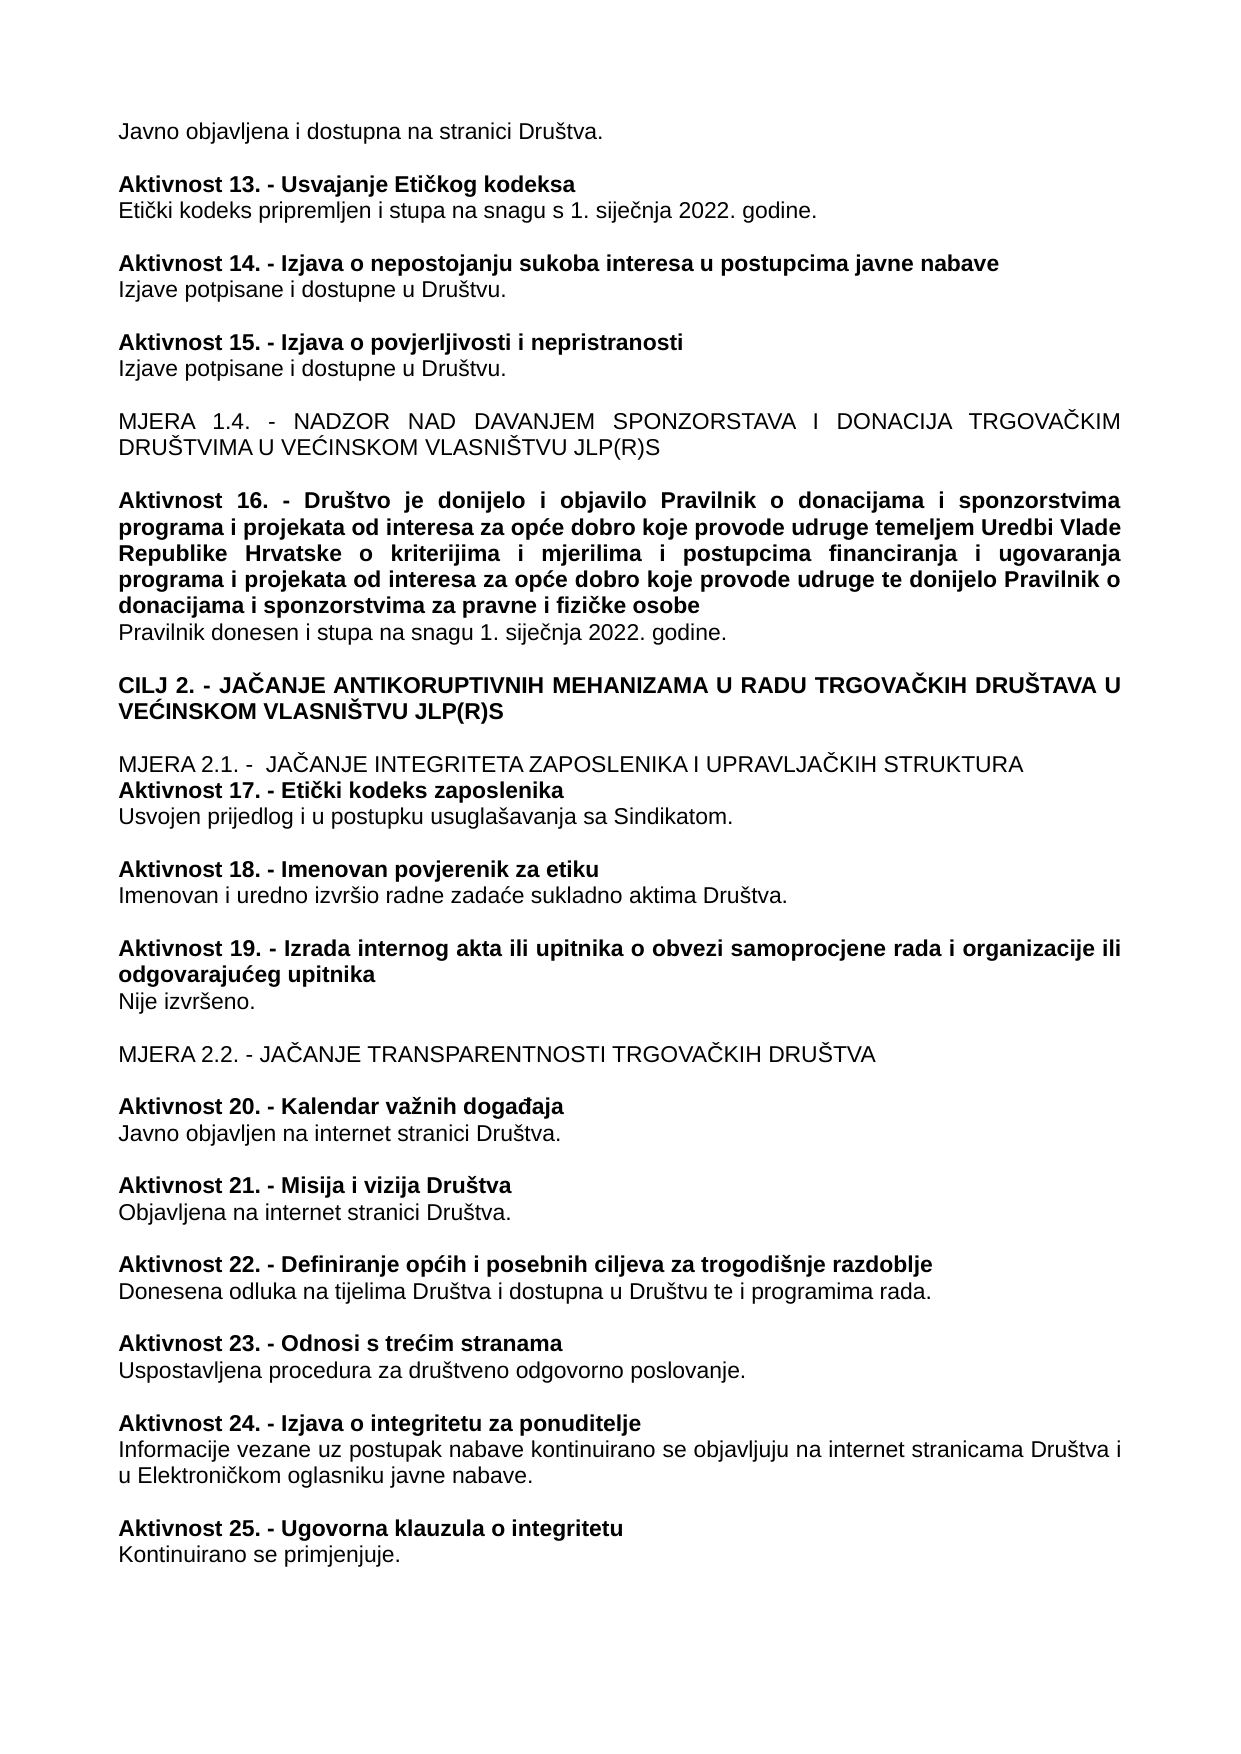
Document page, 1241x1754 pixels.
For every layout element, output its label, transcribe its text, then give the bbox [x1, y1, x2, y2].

text Informacije vezane uz postupak nabave kontinuirano se objavljuju na internet stranicama Društva i u Elektroničkom oglasniku javne nabave. [118, 1436, 1122, 1488]
text Aktivnost 15. - Izjava o povjerljivosti i nepristranosti [118, 329, 1122, 355]
text Etički kodeks pripremljen i stupa na snagu s 1. siječnja 2022. godine. [118, 197, 1122, 223]
text Aktivnost 24. - Izjava o integritetu za ponuditelje [118, 1409, 1122, 1436]
text Aktivnost 16. - Društvo je donijelo i objavilo Pravilnik o donacijama i sponzorstvima programa i projekata od interesa za opće dobro koje provode udruge temeljem Uredbi Vlade Republike Hrvatske o kriterijima i mjerilima i postupcima financiranja i ugovaranja programa i projekata od interesa za opće dobro koje provode udruge te donijelo Pravilnik o donacijama i sponzorstvima za pravne i fizičke osobe [118, 487, 1122, 619]
text Aktivnost 22. - Definiranje općih i posebnih ciljeva za trogodišnje razdoblje [118, 1251, 1122, 1278]
text CILJ 2. - JAČANJE ANTIKORUPTIVNIH MEHANIZAMA U RADU TRGOVAČKIH DRUŠTAVA U VEĆINSKOM VLASNIŠTVU JLP(R)S [118, 672, 1122, 724]
text Aktivnost 23. - Odnosi s trećim stranama [118, 1330, 1122, 1357]
text Aktivnost 13. - Usvajanje Etičkog kodeksa [118, 171, 1122, 197]
text Aktivnost 17. - Etički kodeks zaposlenika [118, 777, 1122, 803]
text Izjave potpisane i dostupne u Društvu. [118, 276, 1122, 303]
text Aktivnost 25. - Ugovorna klauzula o integritetu [118, 1515, 1122, 1541]
text Aktivnost 18. - Imenovan povjerenik za etiku [118, 856, 1122, 882]
text Donesena odluka na tijelima Društva i dostupna u Društvu te i programima rada. [118, 1278, 1122, 1304]
text Imenovan i uredno izvršio radne zadaće sukladno aktima Društva. [118, 882, 1122, 909]
text MJERA 1.4. - NADZOR NAD DAVANJEM SPONZORSTAVA I DONACIJA TRGOVAČKIM DRUŠTVIMA U VEĆINSKOM VLASNIŠTVU JLP(R)S [118, 408, 1122, 461]
text Aktivnost 21. - Misija i vizija Društva [118, 1172, 1122, 1199]
text MJERA 2.2. - JAČANJE TRANSPARENTNOSTI TRGOVAČKIH DRUŠTVA [118, 1041, 1122, 1067]
text Aktivnost 20. - Kalendar važnih događaja [118, 1093, 1122, 1119]
text MJERA 2.1. - JAČANJE INTEGRITETA ZAPOSLENIKA I UPRAVLJAČKIH STRUKTURA [118, 751, 1122, 777]
text Pravilnik donesen i stupa na snagu 1. siječnja 2022. godine. [118, 619, 1122, 645]
text Kontinuirano se primjenjuje. [118, 1541, 1122, 1568]
text Nije izvršeno. [118, 988, 1122, 1014]
text Aktivnost 14. - Izjava o nepostojanju sukoba interesa u postupcima javne nabave [118, 250, 1122, 276]
text Aktivnost 19. - Izrada internog akta ili upitnika o obvezi samoprocjene rada i organizacije ili odgovarajućeg upitnika [118, 935, 1122, 988]
text Usvojen prijedlog i u postupku usuglašavanja sa Sindikatom. [118, 803, 1122, 830]
text Javno objavljena i dostupna na stranici Društva. [118, 118, 1122, 144]
text Objavljena na internet stranici Društva. [118, 1199, 1122, 1225]
text Javno objavljen na internet stranici Društva. [118, 1119, 1122, 1146]
text Izjave potpisane i dostupne u Društvu. [118, 355, 1122, 382]
text Uspostavljena procedura za društveno odgovorno poslovanje. [118, 1357, 1122, 1383]
